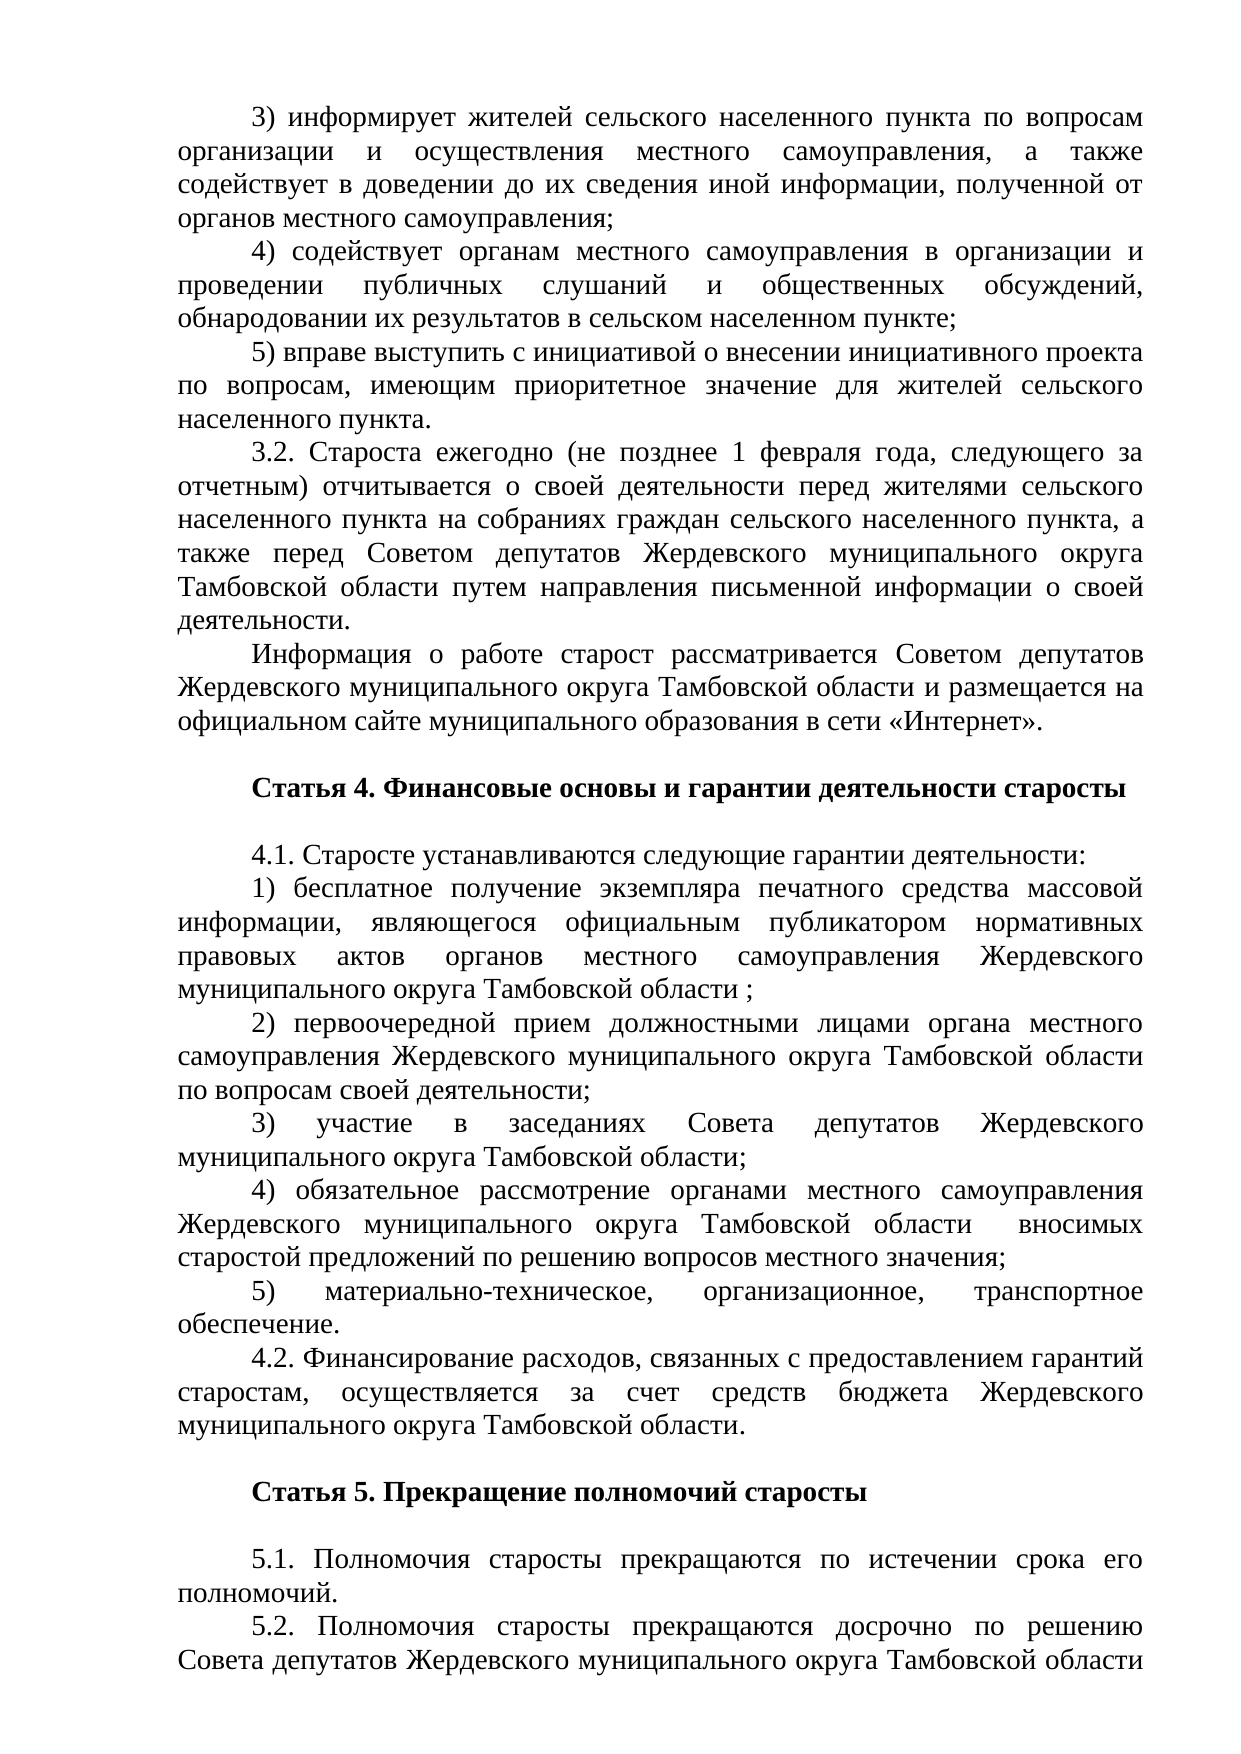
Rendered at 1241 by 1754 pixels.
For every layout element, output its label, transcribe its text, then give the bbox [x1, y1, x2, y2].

text 3) участие в заседаниях Совета депутатов Жердевского муниципального округа Тамбовской области; [177, 1105, 1144, 1172]
text 1) бесплатное получение экземпляра печатного средства массовой информации, являющегося официальным публикатором нормативных правовых актов органов местного самоуправления Жердевского муниципального округа Тамбовской области ; [177, 871, 1144, 1005]
text 4) содействует органам местного самоуправления в организации и проведении публичных слушаний и общественных обсуждений, обнародовании их результатов в сельском населенном пункте; [177, 233, 1144, 334]
text Информация о работе старост рассматривается Советом депутатов Жердевского муниципального округа Тамбовской области и размещается на официальном сайте муниципального образования в сети «Интернет». [177, 636, 1144, 736]
subtitle Статья 5. Прекращение полномочий старосты [177, 1474, 1144, 1508]
text 5.1. Полномочия старосты прекращаются по истечении срока его полномочий. [177, 1541, 1144, 1608]
text 2) первоочередной прием должностными лицами органа местного самоуправления Жердевского муниципального округа Тамбовской области по вопросам своей деятельности; [177, 1005, 1144, 1105]
text 3.2. Староста ежегодно (не позднее 1 февраля года, следующего за отчетным) отчитывается о своей деятельности перед жителями сельского населенного пункта на собраниях граждан сельского населенного пункта, а также перед Советом депутатов Жердевского муниципального округа Тамбовской области путем направления письменной информации о своей деятельности. [177, 434, 1144, 636]
subtitle Статья 4. Финансовые основы и гарантии деятельности старосты [177, 770, 1144, 803]
text 5) вправе выступить с инициативой о внесении инициативного проекта по вопросам, имеющим приоритетное значение для жителей сельского населенного пункта. [177, 334, 1144, 434]
text 5) материально-техническое, организационное, транспортное обеспечение. [177, 1273, 1144, 1340]
text 5.2. Полномочия старосты прекращаются досрочно по решению Совета депутатов Жердевского муниципального округа Тамбовской области [177, 1608, 1144, 1676]
text 4.1. Старосте устанавливаются следующие гарантии деятельности: [177, 837, 1144, 871]
text 4.2. Финансирование расходов, связанных с предоставлением гарантий старостам, осуществляется за счет средств бюджета Жердевского муниципального округа Тамбовской области. [177, 1340, 1144, 1441]
text 3) информирует жителей сельского населенного пункта по вопросам организации и осуществления местного самоуправления, а также содействует в доведении до их сведения иной информации, полученной от органов местного самоуправления; [177, 99, 1144, 233]
text 4) обязательное рассмотрение органами местного самоуправления Жердевского муниципального округа Тамбовской области вносимых старостой предложений по решению вопросов местного значения; [177, 1172, 1144, 1273]
